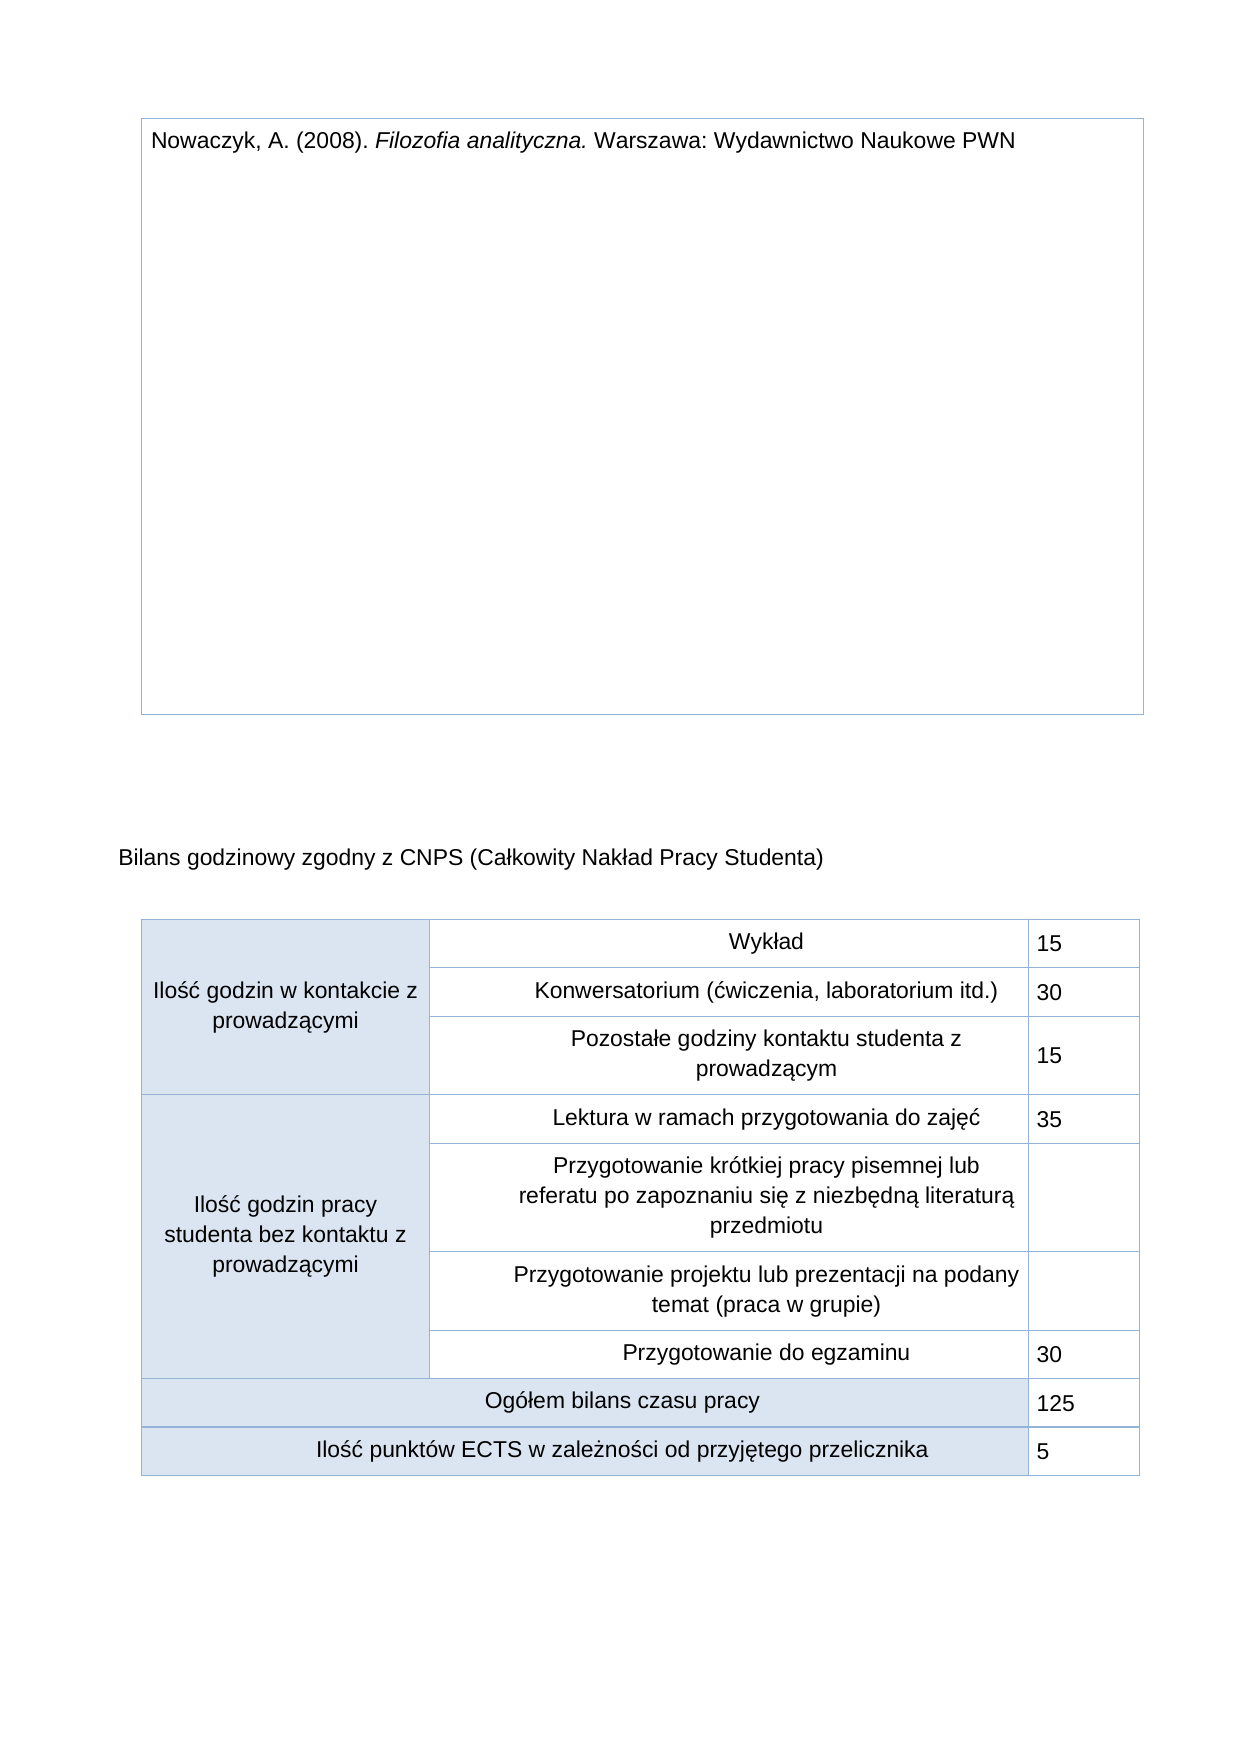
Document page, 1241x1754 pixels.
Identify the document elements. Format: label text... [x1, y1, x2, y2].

table_cell 30 [1029, 1331, 1139, 1378]
table_cell [1029, 1252, 1139, 1330]
table_cell 15 [1029, 1017, 1139, 1094]
table_cell Ilość punktów ECTS w zależności od przyjętego przelicznika [142, 1428, 1028, 1475]
table_cell [1029, 1144, 1139, 1251]
table_cell 125 [1029, 1379, 1139, 1426]
table_header Nowaczyk, A. (2008). Filozofia analityczna. Warszawa: Wydawnictwo Naukowe PWN [142, 119, 1143, 714]
table_cell Przygotowanie krótkiej pracy pisemnej lub referatu po zapoznaniu się z niezbędną literaturą przedmiotu [430, 1144, 1028, 1251]
table_header Wykład [430, 920, 1028, 967]
table_cell 30 [1029, 968, 1139, 1016]
table_cell Pozostałe godziny kontaktu studenta z prowadzącym [430, 1017, 1028, 1094]
table_cell Ogółem bilans czasu pracy [142, 1379, 1028, 1426]
table_cell 5 [1029, 1428, 1139, 1475]
table_cell Przygotowanie projektu lub prezentacji na podany temat (praca w grupie) [430, 1252, 1028, 1330]
table_cell Przygotowanie do egzaminu [430, 1331, 1028, 1378]
text Bilans godzinowy zgodny z CNPS (Całkowity Nakład Pracy Studenta) [118, 843, 1122, 892]
table_cell 35 [1029, 1095, 1139, 1142]
table_cell Ilość godzin pracy studenta bez kontaktu z prowadzącymi [142, 1095, 429, 1378]
table_header Ilość godzin w kontakcie z prowadzącymi [142, 920, 429, 1094]
table_header 15 [1029, 920, 1139, 967]
table_cell Konwersatorium (ćwiczenia, laboratorium itd.) [430, 968, 1028, 1016]
table_cell Lektura w ramach przygotowania do zajęć [430, 1095, 1028, 1142]
